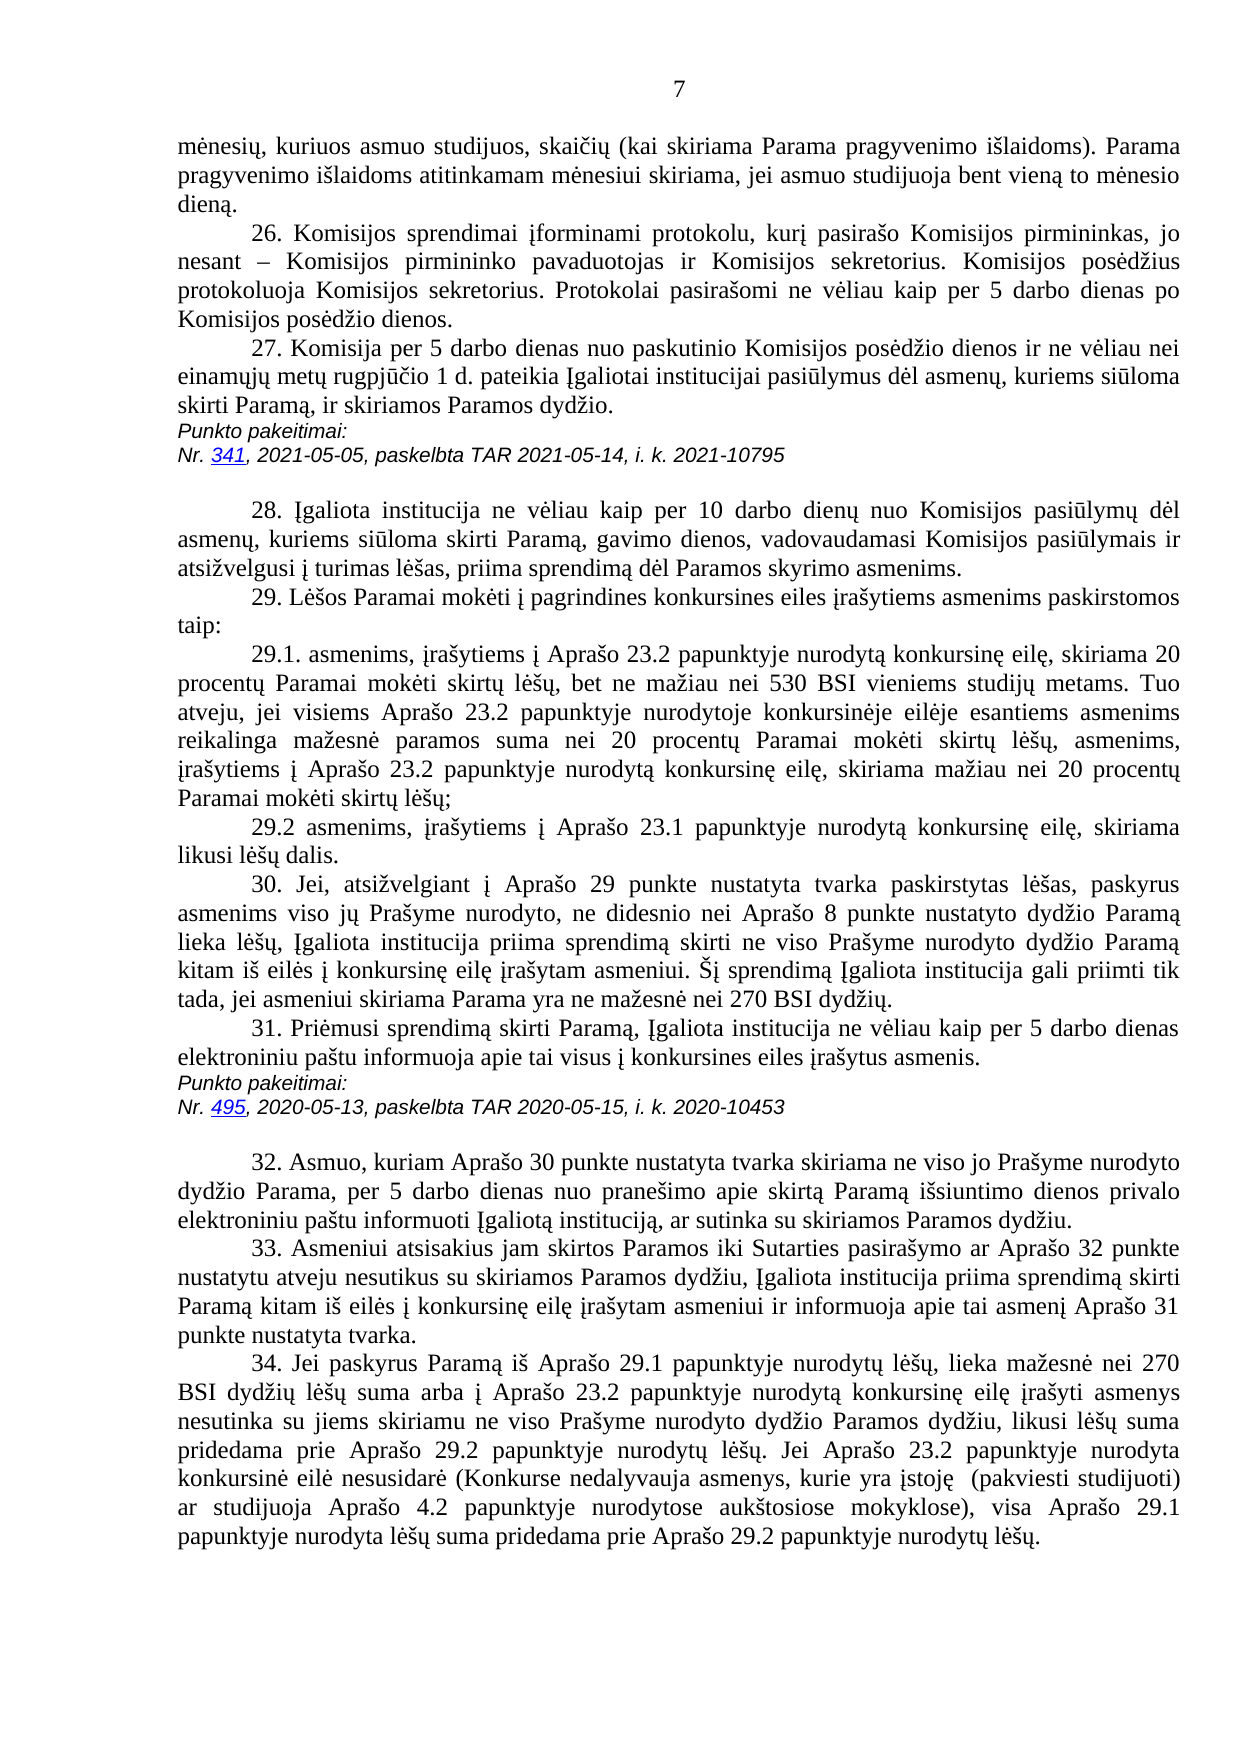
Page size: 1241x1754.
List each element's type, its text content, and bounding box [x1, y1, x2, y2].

text 29.2 asmenims, įrašytiems į Aprašo 23.1 papunktyje nurodytą konkursinę eilę, skiriama likusi lėšų dalis. [177, 812, 1181, 869]
text Punkto pakeitimai: [177, 419, 1181, 443]
text Nr. 341, 2021-05-05, paskelbta TAR 2021-05-14, i. k. 2021-10795 [177, 443, 1181, 467]
text Nr. 495, 2020-05-13, paskelbta TAR 2020-05-15, i. k. 2020-10453 [177, 1094, 1181, 1118]
text 34. Jei paskyrus Paramą iš Aprašo 29.1 papunktyje nurodytų lėšų, lieka mažesnė nei 270 BSI dydžių lėšų suma arba į Aprašo 23.2 papunktyje nurodytą konkursinę eilę įrašyti asmenys nesutinka su jiems skiriamu ne viso Prašyme nurodyto dydžio Paramos dydžiu, likusi lėšų suma pridedama prie Aprašo 29.2 papunktyje nurodytų lėšų. Jei Aprašo 23.2 papunktyje nurodyta konkursinė eilė nesusidarė (Konkurse nedalyvauja asmenys, kurie yra įstoję (pakviesti studijuoti) ar studijuoja Aprašo 4.2 papunktyje nurodytose aukštosiose mokyklose), visa Aprašo 29.1 papunktyje nurodyta lėšų suma pridedama prie Aprašo 29.2 papunktyje nurodytų lėšų. [177, 1348, 1181, 1550]
text 29. Lėšos Paramai mokėti į pagrindines konkursines eiles įrašytiems asmenims paskirstomos taip: [177, 582, 1181, 639]
text 26. Komisijos sprendimai įforminami protokolu, kurį pasirašo Komisijos pirmininkas, jo nesant – Komisijos pirmininko pavaduotojas ir Komisijos sekretorius. Komisijos posėdžius protokoluoja Komisijos sekretorius. Protokolai pasirašomi ne vėliau kaip per 5 darbo dienas po Komisijos posėdžio dienos. [177, 218, 1181, 333]
text 31. Priėmusi sprendimą skirti Paramą, Įgaliota institucija ne vėliau kaip per 5 darbo dienas elektroniniu paštu informuoja apie tai visus į konkursines eiles įrašytus asmenis. [177, 1013, 1181, 1071]
text 27. Komisija per 5 darbo dienas nuo paskutinio Komisijos posėdžio dienos ir ne vėliau nei einamųjų metų rugpjūčio 1 d. pateikia Įgaliotai institucijai pasiūlymus dėl asmenų, kuriems siūloma skirti Paramą, ir skiriamos Paramos dydžio. [177, 333, 1181, 419]
text mėnesių, kuriuos asmuo studijuos, skaičių (kai skiriama Parama pragyvenimo išlaidoms). Parama pragyvenimo išlaidoms atitinkamam mėnesiui skiriama, jei asmuo studijuoja bent vieną to mėnesio dieną. [177, 131, 1181, 218]
text 30. Jei, atsižvelgiant į Aprašo 29 punkte nustatyta tvarka paskirstytas lėšas, paskyrus asmenims viso jų Prašyme nurodyto, ne didesnio nei Aprašo 8 punkte nustatyto dydžio Paramą lieka lėšų, Įgaliota institucija priima sprendimą skirti ne viso Prašyme nurodyto dydžio Paramą kitam iš eilės į konkursinę eilę įrašytam asmeniui. Šį sprendimą Įgaliota institucija gali priimti tik tada, jei asmeniui skiriama Parama yra ne mažesnė nei 270 BSI dydžių. [177, 869, 1181, 1013]
text 29.1. asmenims, įrašytiems į Aprašo 23.2 papunktyje nurodytą konkursinę eilę, skiriama 20 procentų Paramai mokėti skirtų lėšų, bet ne mažiau nei 530 BSI vieniems studijų metams. Tuo atveju, jei visiems Aprašo 23.2 papunktyje nurodytoje konkursinėje eilėje esantiems asmenims reikalinga mažesnė paramos suma nei 20 procentų Paramai mokėti skirtų lėšų, asmenims, įrašytiems į Aprašo 23.2 papunktyje nurodytą konkursinę eilę, skiriama mažiau nei 20 procentų Paramai mokėti skirtų lėšų; [177, 639, 1181, 812]
text 33. Asmeniui atsisakius jam skirtos Paramos iki Sutarties pasirašymo ar Aprašo 32 punkte nustatytu atveju nesutikus su skiriamos Paramos dydžiu, Įgaliota institucija priima sprendimą skirti Paramą kitam iš eilės į konkursinę eilę įrašytam asmeniui ir informuoja apie tai asmenį Aprašo 31 punkte nustatyta tvarka. [177, 1233, 1181, 1348]
text 28. Įgaliota institucija ne vėliau kaip per 10 darbo dienų nuo Komisijos pasiūlymų dėl asmenų, kuriems siūloma skirti Paramą, gavimo dienos, vadovaudamasi Komisijos pasiūlymais ir atsižvelgusi į turimas lėšas, priima sprendimą dėl Paramos skyrimo asmenims. [177, 496, 1181, 582]
text 32. Asmuo, kuriam Aprašo 30 punkte nustatyta tvarka skiriama ne viso jo Prašyme nurodyto dydžio Parama, per 5 darbo dienas nuo pranešimo apie skirtą Paramą išsiuntimo dienos privalo elektroniniu paštu informuoti Įgaliotą instituciją, ar sutinka su skiriamos Paramos dydžiu. [177, 1147, 1181, 1233]
text Punkto pakeitimai: [177, 1071, 1181, 1094]
